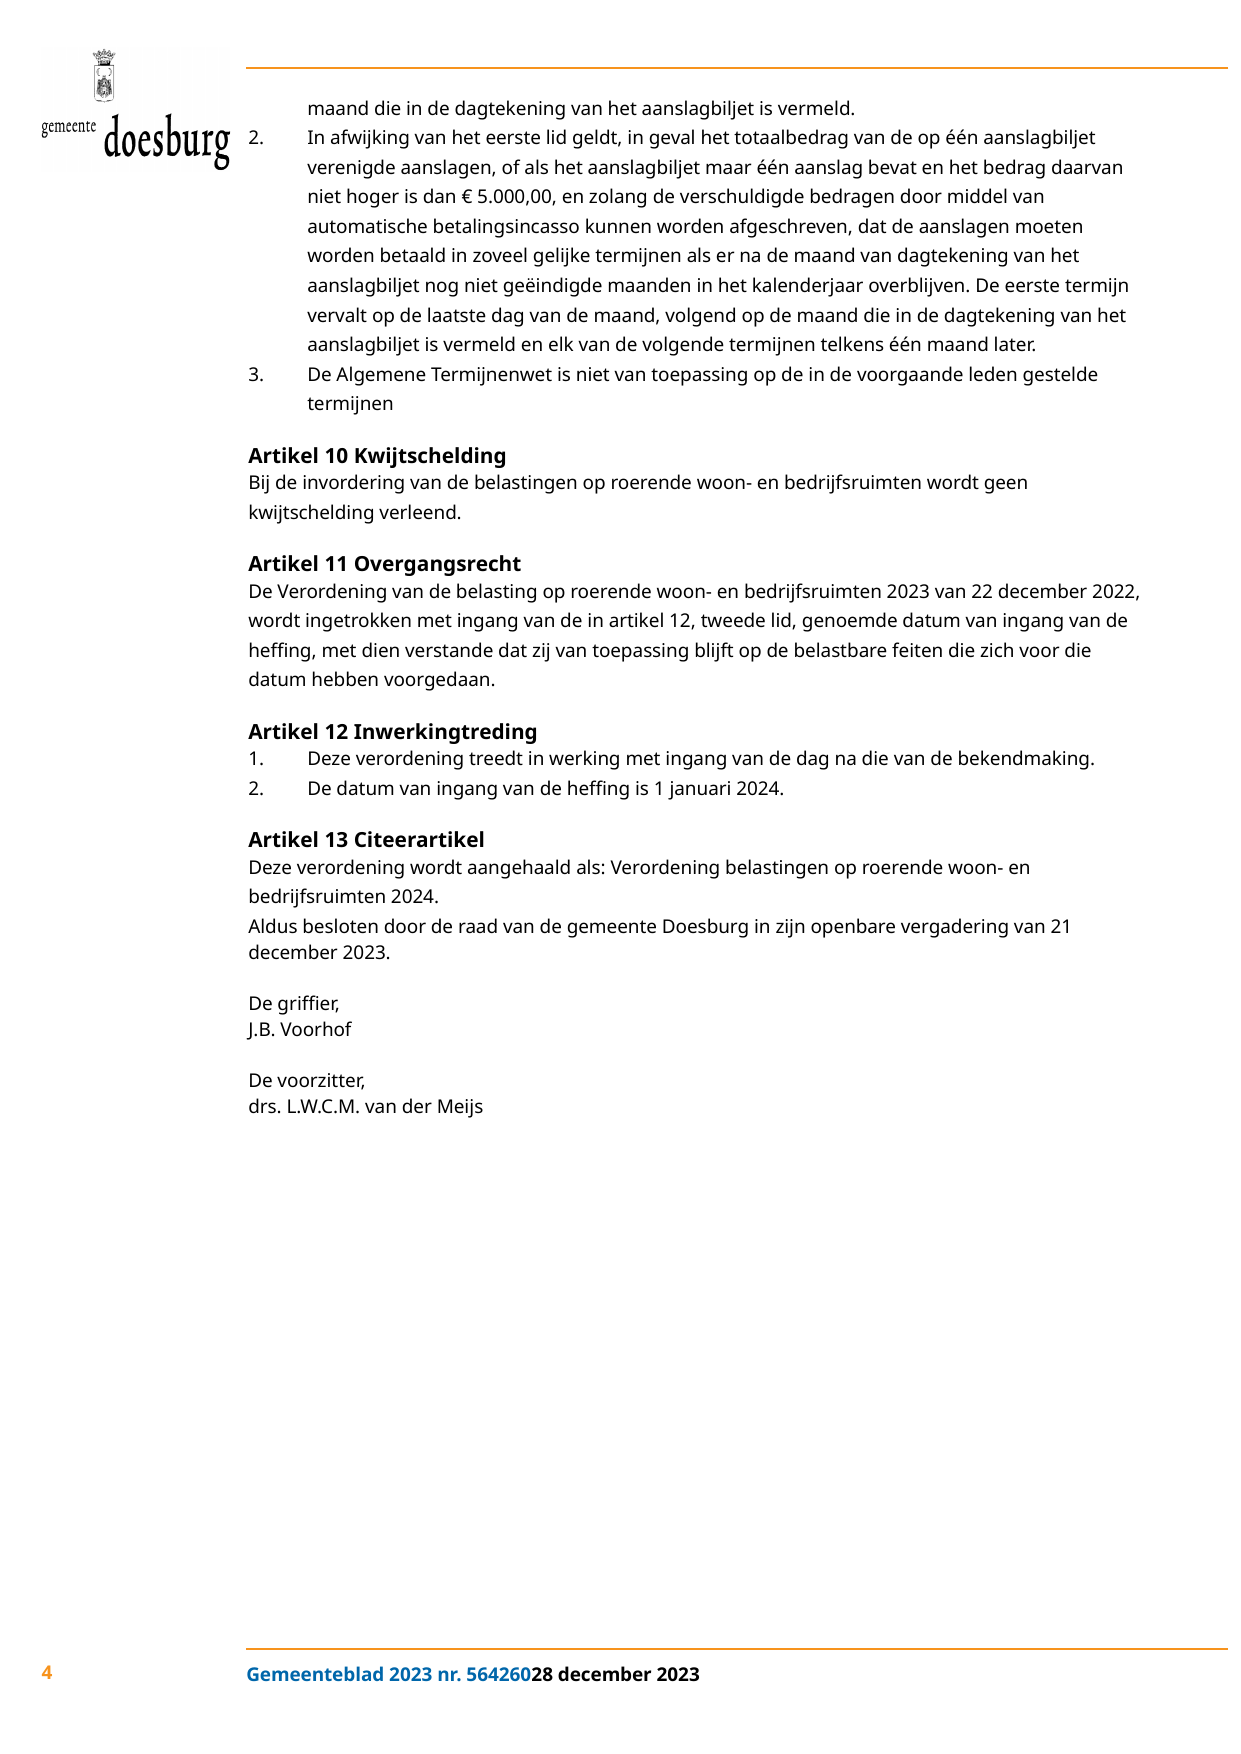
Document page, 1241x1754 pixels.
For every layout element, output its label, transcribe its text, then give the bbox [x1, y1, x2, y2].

list De datum van ingang van de heffing is 1 januari 2024. [248, 775, 1152, 801]
text Artikel 13 Citeerartikel [248, 826, 1152, 854]
list In afwijking van het eerste lid geldt, in geval het totaalbedrag van de op één aanslagbiljet verenigde aanslagen, of als het aanslagbiljet maar één aanslag bevat en het bedrag daarvan niet hoger is dan € 5.000,00, en zolang de verschuldigde bedragen door middel van automatische betalingsincasso kunnen worden afgeschreven, dat de aanslagen moeten worden betaald in zoveel gelijke termijnen als er na de maand van dagtekening van het aanslagbiljet nog niet geëindigde maanden in het kalenderjaar overblijven. De eerste termijn vervalt op de laatste dag van de maand, volgend op de maand die in de dagtekening van het aanslagbiljet is vermeld en elk van de volgende termijnen telkens één maand later. [248, 124, 1152, 357]
text Artikel 12 Inwerkingtreding [248, 717, 1152, 746]
list De Algemene Termijnenwet is niet van toepassing op de in de voorgaande leden gestelde termijnen [248, 361, 1152, 416]
text drs. L.W.C.M. van der Meijs [248, 1093, 1152, 1119]
text J.B. Voorhof [248, 1016, 1152, 1042]
list maand die in de dagtekening van het aanslagbiljet is vermeld. [248, 95, 1152, 121]
text De griffier, [248, 990, 1152, 1016]
text De Verordening van de belasting op roerende woon- en bedrijfsruimten 2023 van 22 december 2022, wordt ingetrokken met ingang van de in artikel 12, tweede lid, genoemde datum van ingang van de heffing, met dien verstande dat zij van toepassing blijft op de belastbare feiten die zich voor die datum hebben voorgedaan. [248, 578, 1152, 692]
text De voorzitter, [248, 1067, 1152, 1093]
text Artikel 11 Overgangsrecht [248, 549, 1152, 578]
picture [41, 47, 231, 172]
text Artikel 10 Kwijtschelding [248, 441, 1152, 469]
text Bij de invordering van de belastingen op roerende woon- en bedrijfsruimten wordt geen kwijtschelding verleend. [248, 469, 1152, 525]
list Deze verordening treedt in werking met ingang van de dag na die van de bekendmaking. [248, 746, 1152, 771]
text Deze verordening wordt aangehaald als: Verordening belastingen op roerende woon- en bedrijfsruimten 2024. [248, 854, 1152, 909]
text Aldus besloten door de raad van de gemeente Doesburg in zijn openbare vergadering van 21 december 2023. [248, 913, 1152, 964]
